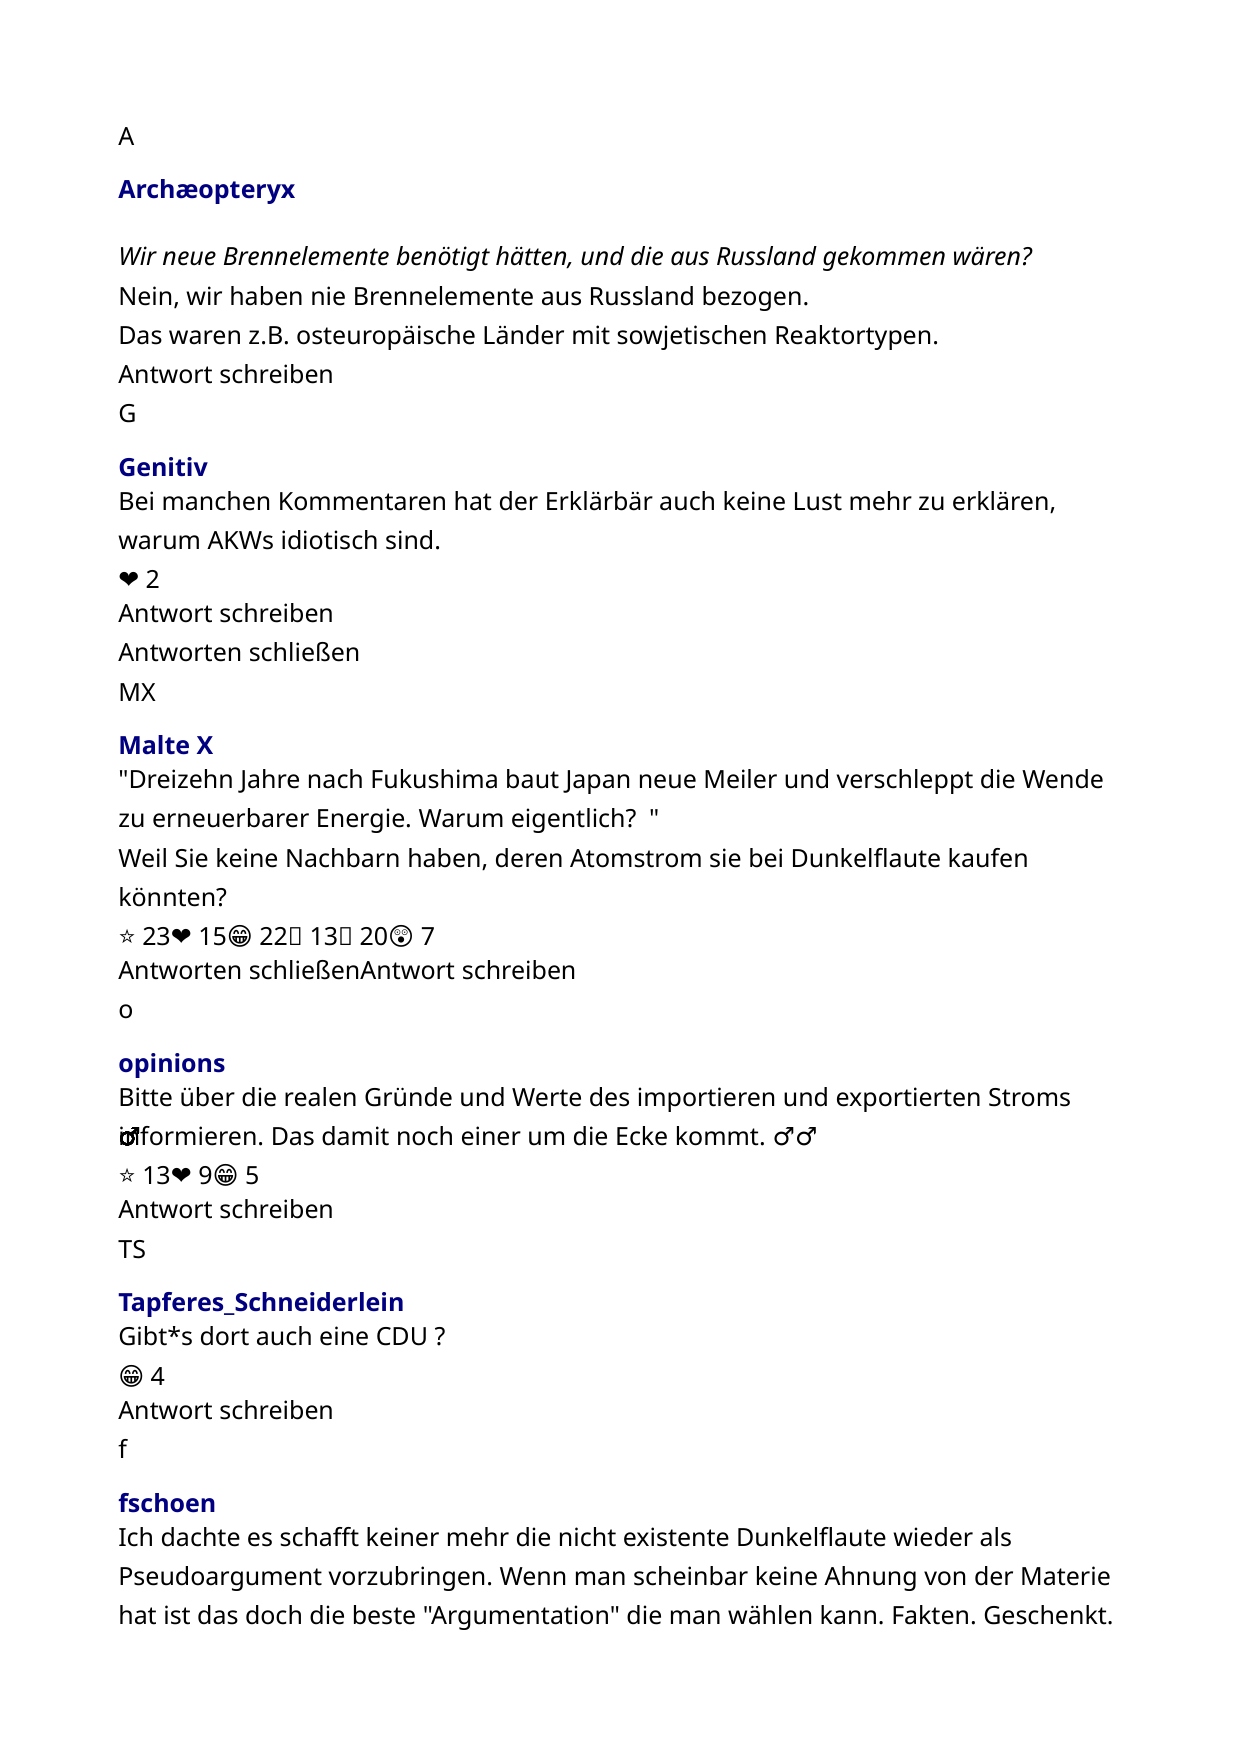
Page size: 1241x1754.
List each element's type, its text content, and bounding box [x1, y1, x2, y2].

text TS [118, 1231, 1122, 1265]
text 😁 4 [118, 1358, 1122, 1392]
subtitle opinions [118, 1046, 1122, 1080]
text Weil Sie keine Nachbarn haben, deren Atomstrom sie bei Dunkelflaute kaufen könnten? [118, 840, 1122, 913]
text Wir neue Brennelemente benötigt hätten, und die aus Russland gekommen wären? [118, 239, 1122, 273]
text Nein, wir haben nie Brennelemente aus Russland bezogen. Das waren z.B. osteuropäische Länder mit sowjetischen Reaktortypen. [118, 278, 1122, 351]
subtitle Archæopteryx [118, 172, 1122, 206]
text "Dreizehn Jahre nach Fukushima baut Japan neue Meiler und verschleppt die Wende zu erneuerbarer Energie. Warum eigentlich? " [118, 762, 1122, 835]
subtitle Tapferes_Schneiderlein [118, 1285, 1122, 1319]
text Antwort schreiben [118, 1392, 1122, 1426]
text Ich dachte es schafft keiner mehr die nicht existente Dunkelflaute wieder als Pseudoargument vorzubringen. Wenn man scheinbar keine Ahnung von der Materie hat ist das doch die beste "Argumentation" die man wählen kann. Fakten. Geschenkt. [118, 1519, 1122, 1632]
text G [118, 396, 1122, 430]
text o [118, 992, 1122, 1026]
subtitle Malte X [118, 728, 1122, 762]
subtitle fschoen [118, 1485, 1122, 1519]
text ⭐️ 23❤️ 15😁 22🙁 13🤨 20😲 7 [118, 919, 1122, 953]
text MX [118, 674, 1122, 708]
text Antwort schreiben [118, 596, 1122, 630]
text f [118, 1431, 1122, 1466]
text Bei manchen Kommentaren hat der Erklärbär auch keine Lust mehr zu erklären, warum AKWs idiotisch sind. [118, 483, 1122, 557]
text A [118, 118, 1122, 152]
text ⭐️ 13❤️ 9😁 5 [118, 1158, 1122, 1192]
subtitle Genitiv [118, 449, 1122, 483]
text Antwort schreiben [118, 1192, 1122, 1226]
text Bitte über die realen Gründe und Werte des importieren und exportierten Stroms informieren. Das damit noch einer um die Ecke kommt. 🤦‍♂️ [118, 1080, 1122, 1153]
text Antworten schließen [118, 635, 1122, 669]
text Gibt*s dort auch eine CDU ? [118, 1319, 1122, 1353]
text Antworten schließenAntwort schreiben [118, 953, 1122, 987]
text ❤️ 2 [118, 562, 1122, 596]
text Antwort schreiben [118, 356, 1122, 391]
